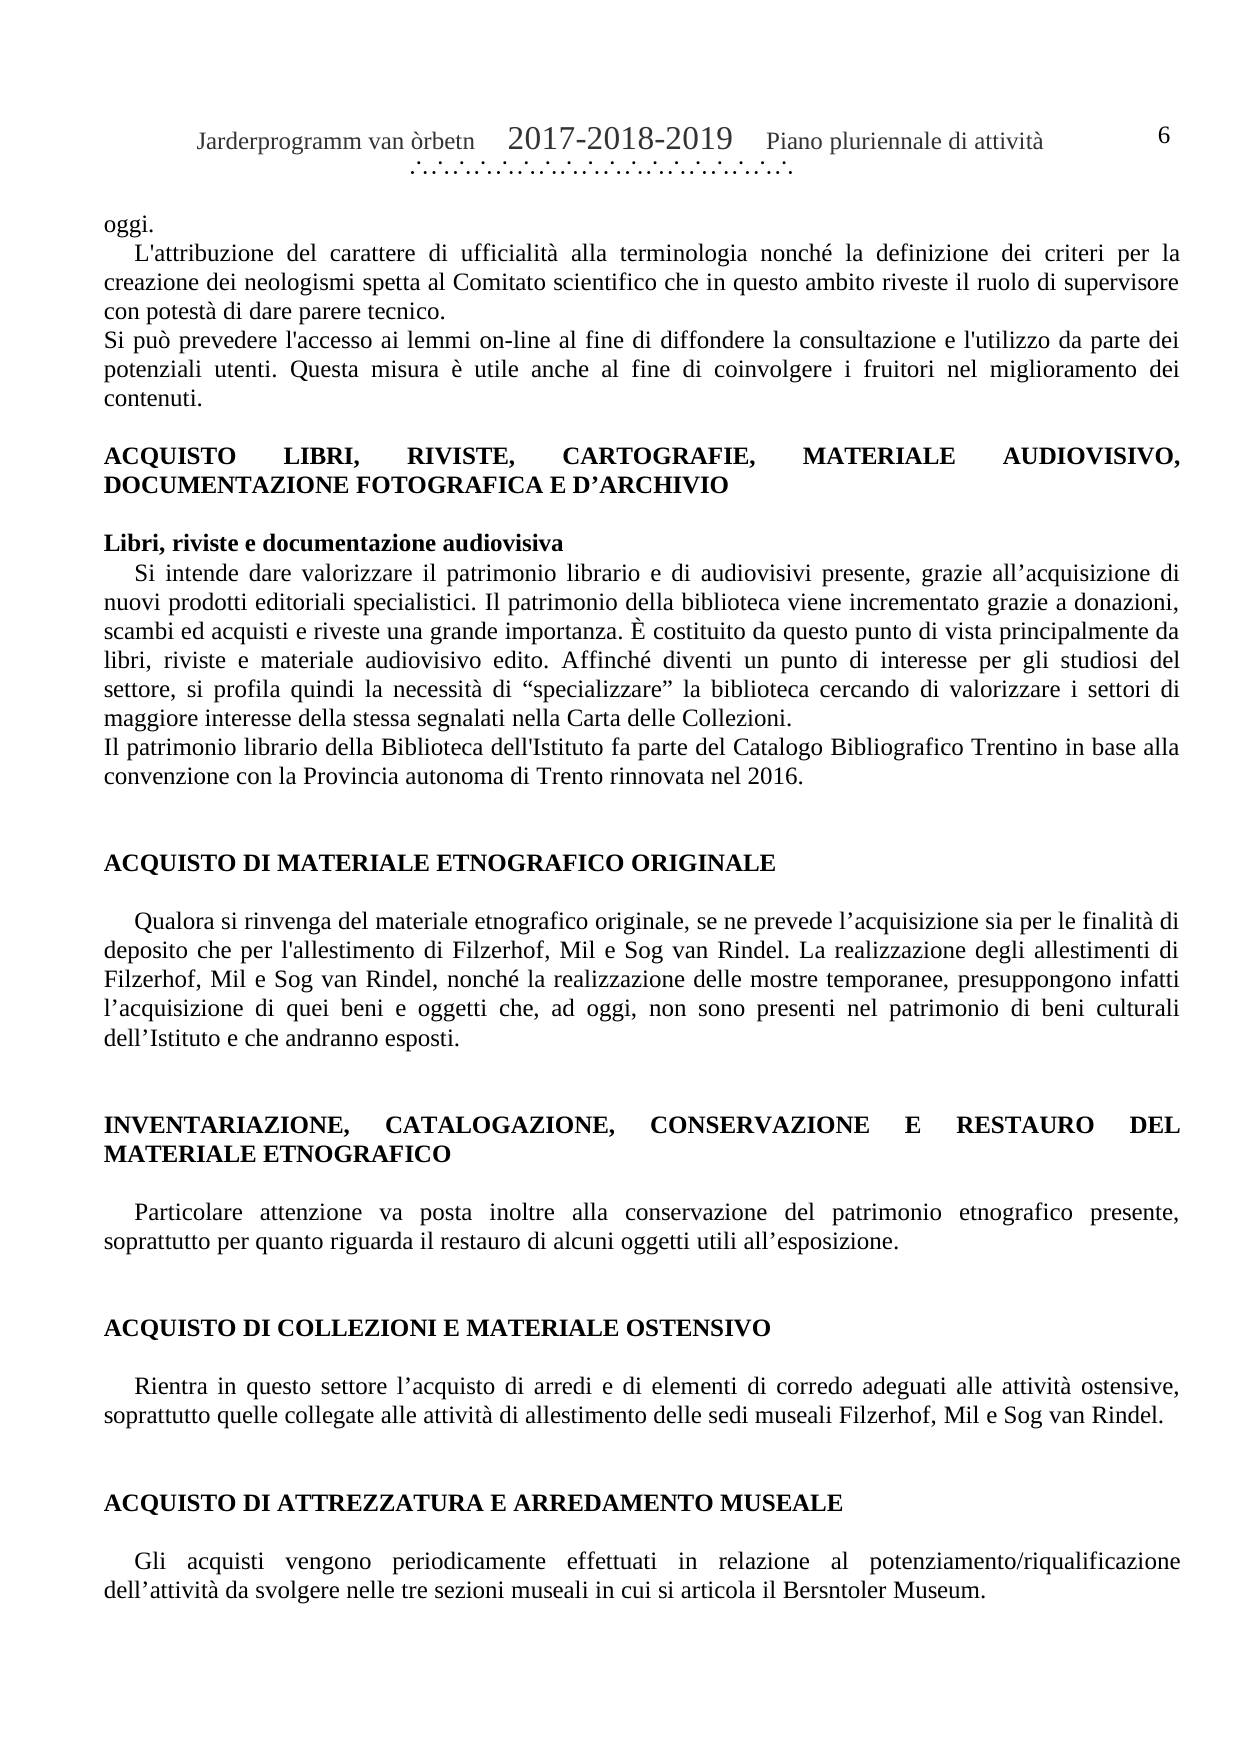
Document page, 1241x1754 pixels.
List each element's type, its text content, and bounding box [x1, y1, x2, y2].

text Si intende dare valorizzare il patrimonio librario e di audiovisivi presente, grazie all’acquisizione di nuovi prodotti editoriali specialistici. Il patrimonio della biblioteca viene incrementato grazie a donazioni, scambi ed acquisti e riveste una grande importanza. È costituito da questo punto di vista principalmente da libri, riviste e materiale audiovisivo edito. Affinché diventi un punto di interesse per gli studiosi del settore, si profila quindi la necessità di “specializzare” la biblioteca cercando di valorizzare i settori di maggiore interesse della stessa segnalati nella Carta delle Collezioni. [103, 557, 1181, 732]
text ACQUISTO LIBRI, RIVISTE, CARTOGRAFIE, MATERIALE AUDIOVISIVO, DOCUMENTAZIONE FOTOGRAFICA E D’ARCHIVIO [103, 441, 1181, 499]
text Rientra in questo settore l’acquisto di arredi e di elementi di corredo adeguati alle attività ostensive, soprattutto quelle collegate alle attività di allestimento delle sedi museali Filzerhof, Mil e Sog van Rindel. [103, 1371, 1181, 1429]
text Libri, riviste e documentazione audiovisiva [103, 528, 1181, 557]
text Il patrimonio librario della Biblioteca dell'Istituto fa parte del Catalogo Bibliografico Trentino in base alla convenzione con la Provincia autonoma di Trento rinnovata nel 2016. [103, 732, 1181, 790]
text ACQUISTO DI ATTREZZATURA E ARREDAMENTO MUSEALE [103, 1487, 1181, 1516]
text Gli acquisti vengono periodicamente effettuati in relazione al potenziamento/riqualificazione dell’attività da svolgere nelle tre sezioni museali in cui si articola il Bersntoler Museum. [103, 1546, 1181, 1604]
text INVENTARIAZIONE, CATALOGAZIONE, CONSERVAZIONE E RESTAURO DEL MATERIALE ETNOGRAFICO [103, 1109, 1181, 1168]
text Si può prevedere l'accesso ai lemmi on-line al fine di diffondere la consultazione e l'utilizzo da parte dei potenziali utenti. Questa misura è utile anche al fine di coinvolgere i fruitori nel miglioramento dei contenuti. [103, 325, 1181, 412]
text L'attribuzione del carattere di ufficialità alla terminologia nonché la definizione dei criteri per la creazione dei neologismi spetta al Comitato scientifico che in questo ambito riveste il ruolo di supervisore con potestà di dare parere tecnico. [103, 238, 1181, 325]
text Qualora si rinvenga del materiale etnografico originale, se ne prevede l’acquisizione sia per le finalità di deposito che per l'allestimento di Filzerhof, Mil e Sog van Rindel. La realizzazione degli allestimenti di Filzerhof, Mil e Sog van Rindel, nonché la realizzazione delle mostre temporanee, presuppongono infatti l’acquisizione di quei beni e oggetti che, ad oggi, non sono presenti nel patrimonio di beni culturali dell’Istituto e che andranno esposti. [103, 906, 1181, 1051]
text oggi. [103, 209, 1181, 238]
text Particolare attenzione va posta inoltre alla conservazione del patrimonio etnografico presente, soprattutto per quanto riguarda il restauro di alcuni oggetti utili all’esposizione. [103, 1197, 1181, 1255]
text ACQUISTO DI MATERIALE ETNOGRAFICO ORIGINALE [103, 848, 1181, 877]
text ACQUISTO DI COLLEZIONI E MATERIALE OSTENSIVO [103, 1313, 1181, 1342]
